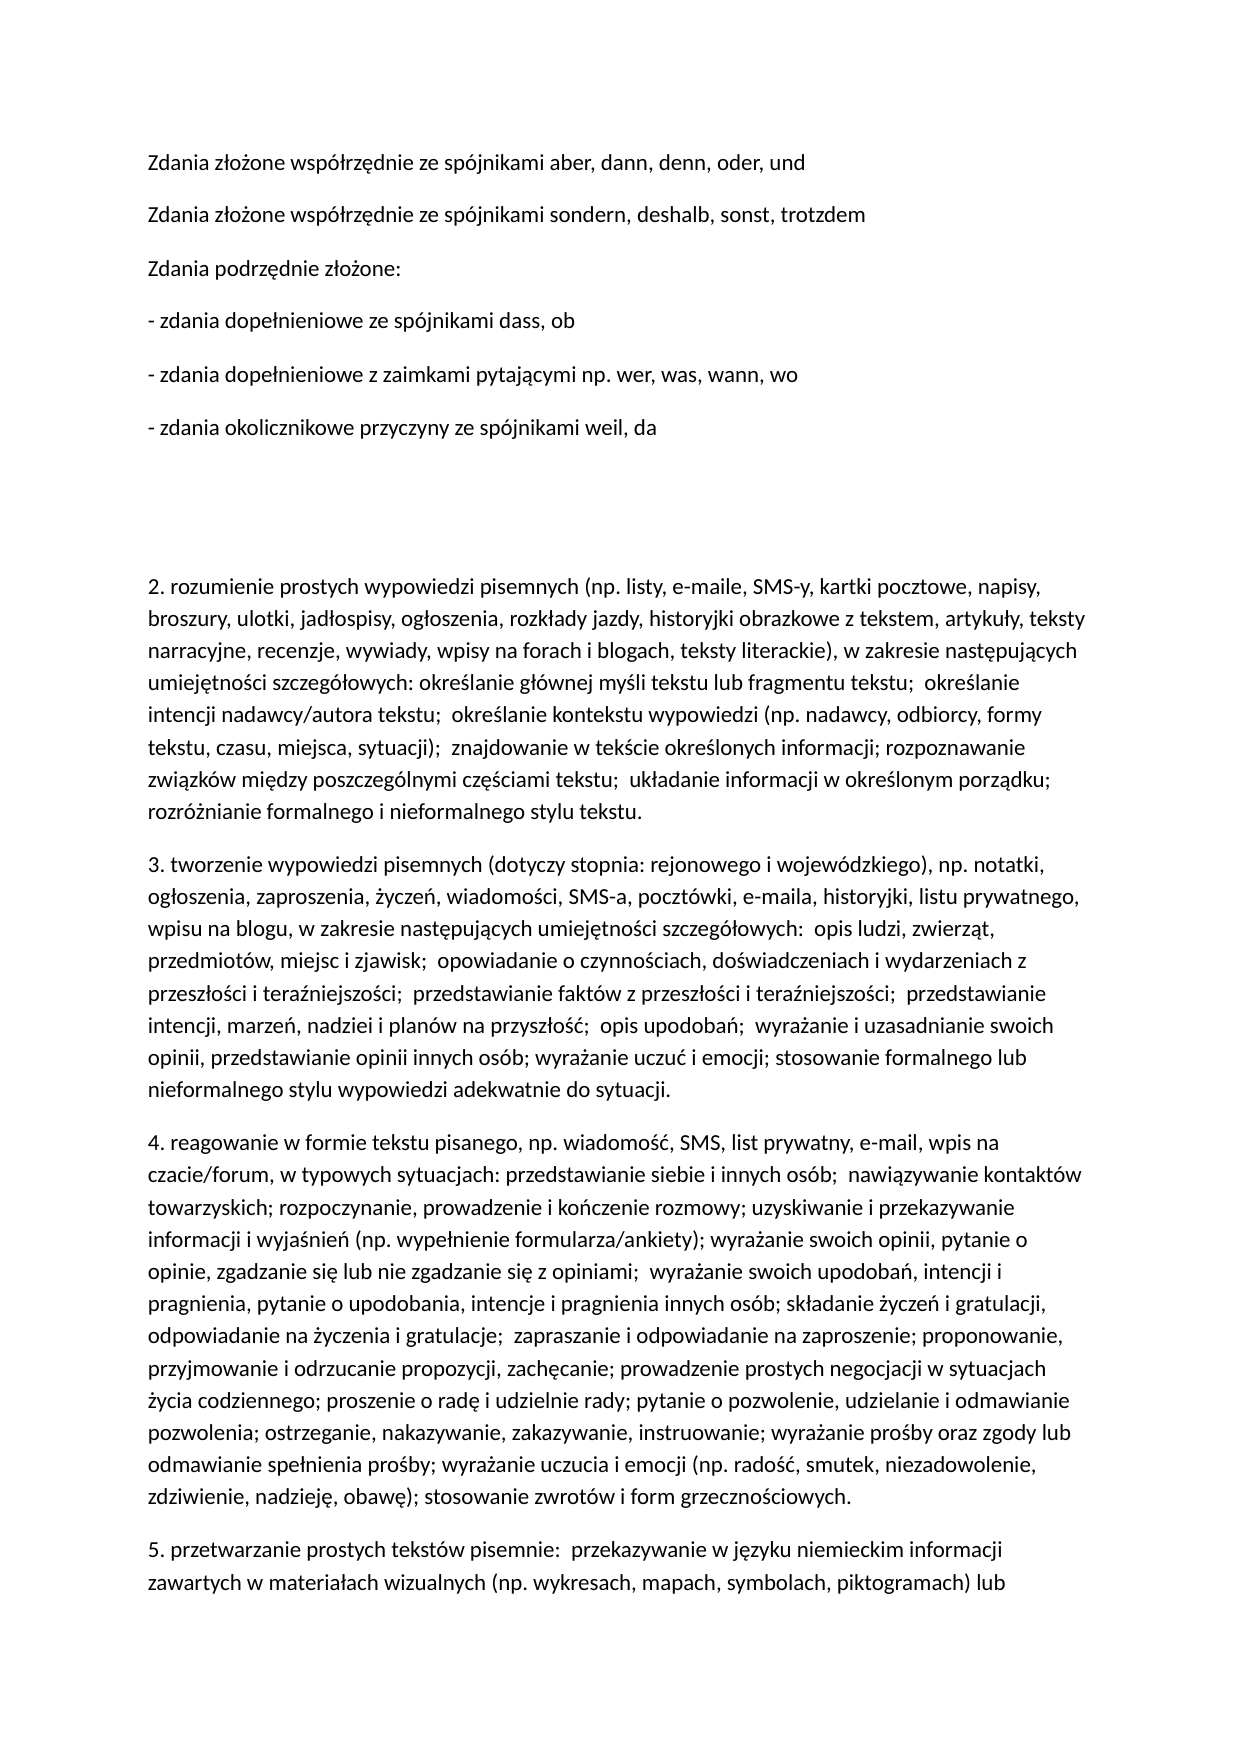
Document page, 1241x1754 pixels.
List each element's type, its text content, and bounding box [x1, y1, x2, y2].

text 3. tworzenie wypowiedzi pisemnych (dotyczy stopnia: rejonowego i wojewódzkiego), np. notatki, ogłoszenia, zaproszenia, życzeń, wiadomości, SMS-a, pocztówki, e-maila, historyjki, listu prywatnego, wpisu na blogu, w zakresie następujących umiejętności szczegółowych: opis ludzi, zwierząt, przedmiotów, miejsc i zjawisk; opowiadanie o czynnościach, doświadczeniach i wydarzeniach z przeszłości i teraźniejszości; przedstawianie faktów z przeszłości i teraźniejszości; przedstawianie intencji, marzeń, nadziei i planów na przyszłość; opis upodobań; wyrażanie i uzasadnianie swoich opinii, przedstawianie opinii innych osób; wyrażanie uczuć i emocji; stosowanie formalnego lub nieformalnego stylu wypowiedzi adekwatnie do sytuacji. [148, 850, 1093, 1103]
text Zdania złożone współrzędnie ze spójnikami sondern, deshalb, sonst, trotzdem [148, 201, 1093, 229]
text Zdania podrzędnie złożone: [148, 254, 1093, 282]
text Zdania złożone współrzędnie ze spójnikami aber, dann, denn, oder, und [148, 148, 1093, 176]
text 5. przetwarzanie prostych tekstów pisemnie: przekazywanie w języku niemieckim informacji zawartych w materiałach wizualnych (np. wykresach, mapach, symbolach, piktogramach) lub [148, 1536, 1093, 1596]
text - zdania dopełnieniowe ze spójnikami dass, ob [148, 307, 1093, 335]
text - zdania dopełnieniowe z zaimkami pytającymi np. wer, was, wann, wo [148, 360, 1093, 388]
text 2. rozumienie prostych wypowiedzi pisemnych (np. listy, e-maile, SMS-y, kartki pocztowe, napisy, broszury, ulotki, jadłospisy, ogłoszenia, rozkłady jazdy, historyjki obrazkowe z tekstem, artykuły, teksty narracyjne, recenzje, wywiady, wpisy na forach i blogach, teksty literackie), w zakresie następujących umiejętności szczegółowych: określanie głównej myśli tekstu lub fragmentu tekstu; określanie intencji nadawcy/autora tekstu; określanie kontekstu wypowiedzi (np. nadawcy, odbiorcy, formy tekstu, czasu, miejsca, sytuacji); znajdowanie w tekście określonych informacji; rozpoznawanie związków między poszczególnymi częściami tekstu; układanie informacji w określonym porządku; rozróżnianie formalnego i nieformalnego stylu tekstu. [148, 572, 1093, 825]
text 4. reagowanie w formie tekstu pisanego, np. wiadomość, SMS, list prywatny, e-mail, wpis na czacie/forum, w typowych sytuacjach: przedstawianie siebie i innych osób; nawiązywanie kontaktów towarzyskich; rozpoczynanie, prowadzenie i kończenie rozmowy; uzyskiwanie i przekazywanie informacji i wyjaśnień (np. wypełnienie formularza/ankiety); wyrażanie swoich opinii, pytanie o opinie, zgadzanie się lub nie zgadzanie się z opiniami; wyrażanie swoich upodobań, intencji i pragnienia, pytanie o upodobania, intencje i pragnienia innych osób; składanie życzeń i gratulacji, odpowiadanie na życzenia i gratulacje; zapraszanie i odpowiadanie na zaproszenie; proponowanie, przyjmowanie i odrzucanie propozycji, zachęcanie; prowadzenie prostych negocjacji w sytuacjach życia codziennego; proszenie o radę i udzielnie rady; pytanie o pozwolenie, udzielanie i odmawianie pozwolenia; ostrzeganie, nakazywanie, zakazywanie, instruowanie; wyrażanie prośby oraz zgody lub odmawianie spełnienia prośby; wyrażanie uczucia i emocji (np. radość, smutek, niezadowolenie, zdziwienie, nadzieję, obawę); stosowanie zwrotów i form grzecznościowych. [148, 1128, 1093, 1511]
text - zdania okolicznikowe przyczyny ze spójnikami weil, da [148, 413, 1093, 441]
